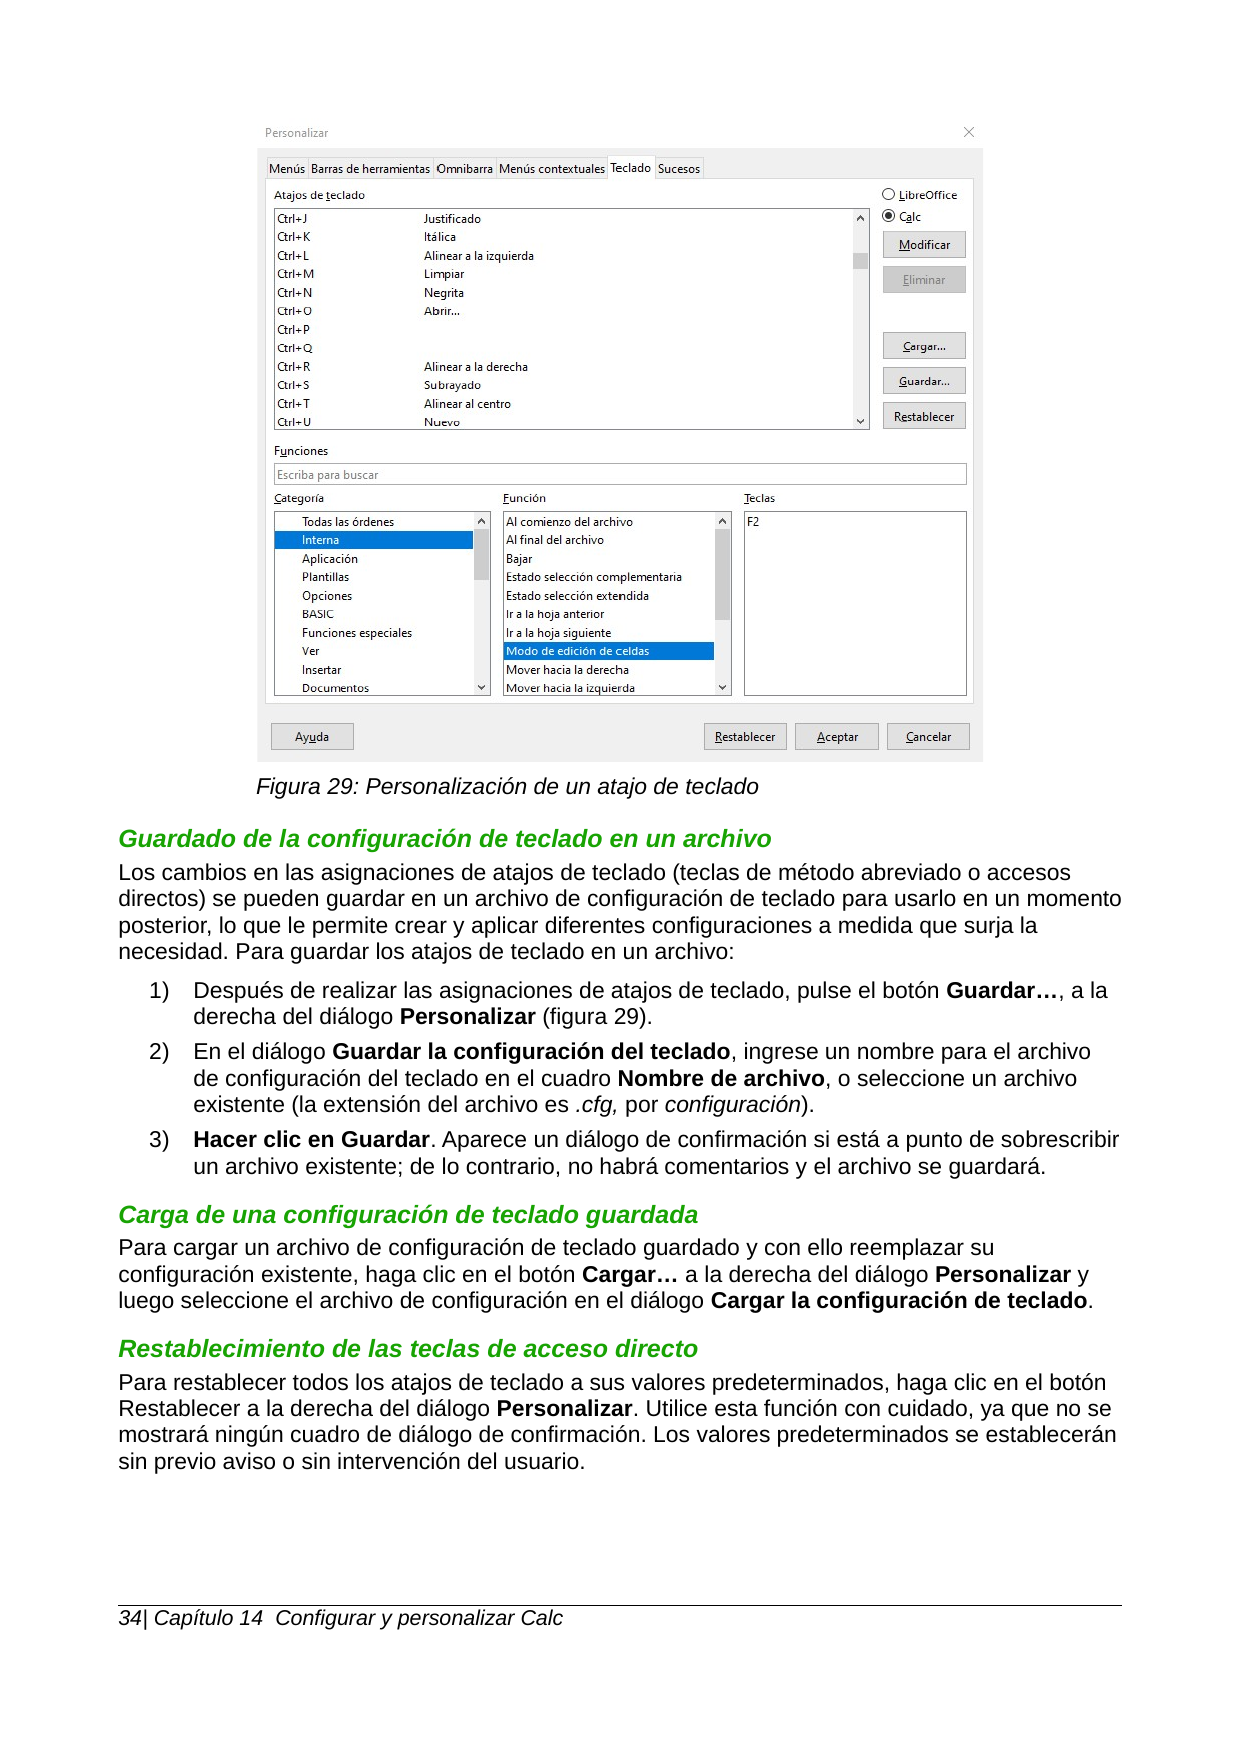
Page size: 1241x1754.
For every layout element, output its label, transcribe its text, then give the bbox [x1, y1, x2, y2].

list Hacer clic en Guardar. Aparece un diálogo de confirmación si está a punto de sobrescribir un archivo existente; de lo contrario, no habrá comentarios y el archivo se guardará. [169, 1126, 1122, 1179]
text Figura 29: Personalización de un atajo de teclado [256, 773, 984, 799]
picture [257, 118, 984, 762]
list Después de realizar las asignaciones de atajos de teclado, pulse el botón Guardar…, a la derecha del diálogo Personalizar (figura 29). [169, 977, 1122, 1029]
text Para restablecer todos los atajos de teclado a sus valores predeterminados, haga clic en el botón Restablecer a la derecha del diálogo Personalizar. Utilice esta función con cuidado, ya que no se mostrará ningún cuadro de diálogo de confirmación. Los valores predeterminados se establecerán sin previo aviso o sin intervención del usuario. [118, 1369, 1122, 1474]
subtitle Guardado de la configuración de teclado en un archivo [118, 824, 1122, 853]
list En el diálogo Guardar la configuración del teclado, ingrese un nombre para el archivo de configuración del teclado en el cuadro Nombre de archivo, o seleccione un archivo existente (la extensión del archivo es .cfg, por configuración). [169, 1038, 1122, 1117]
list Los cambios en las asignaciones de atajos de teclado (teclas de método abreviado o accesos directos) se pueden guardar en un archivo de configuración de teclado para usarlo en un momento posterior, lo que le permite crear y aplicar diferentes configuraciones a medida que surja la necesidad. Para guardar los atajos de teclado en un archivo: [118, 859, 1122, 964]
subtitle Carga de una configuración de teclado guardada [118, 1199, 1122, 1228]
text Para cargar un archivo de configuración de teclado guardado y con ello reemplazar su configuración existente, haga clic en el botón Cargar… a la derecha del diálogo Personalizar y luego seleccione el archivo de configuración en el diálogo Cargar la configuración de teclado. [118, 1234, 1122, 1313]
subtitle Restablecimiento de las teclas de acceso directo [118, 1334, 1122, 1363]
